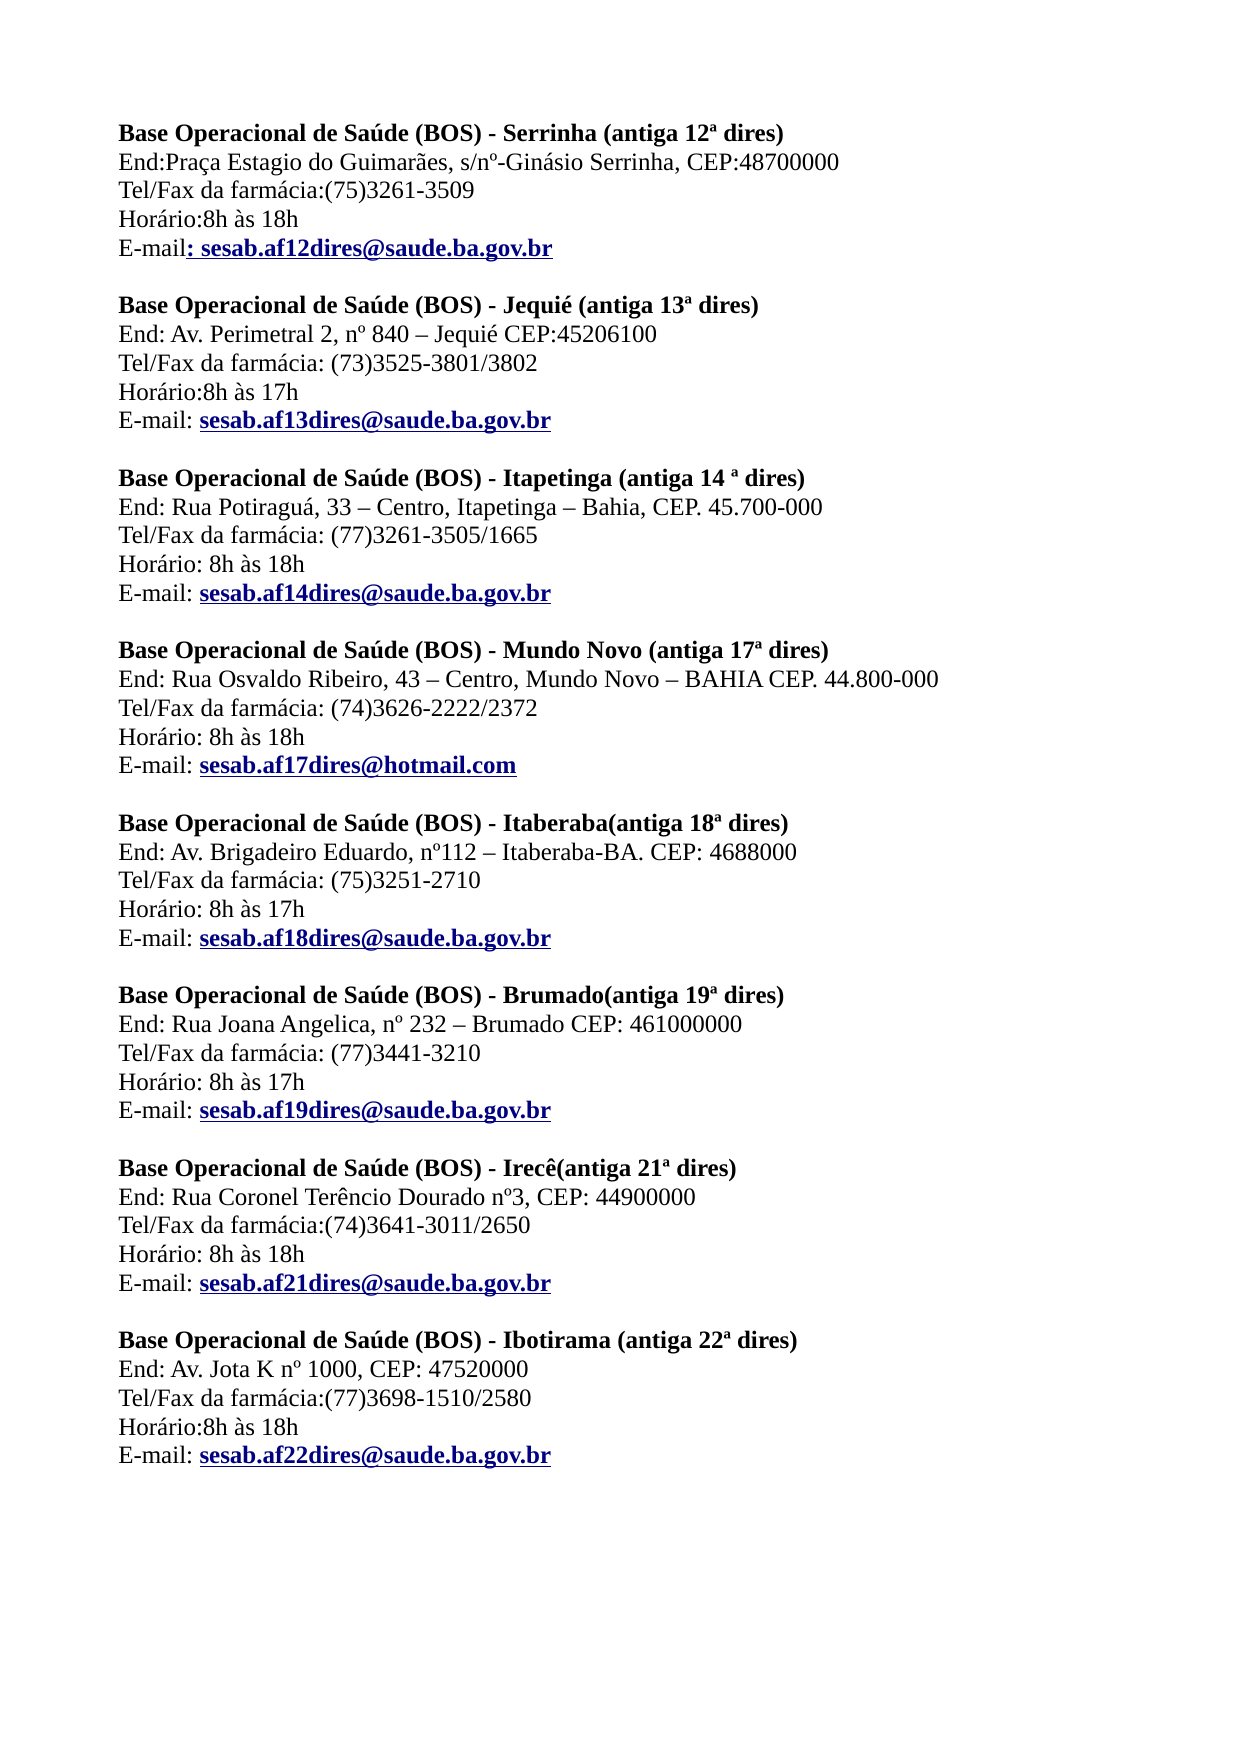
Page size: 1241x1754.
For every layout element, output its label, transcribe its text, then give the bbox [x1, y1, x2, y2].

text End: Av. Perimetral 2, nº 840 – Jequié CEP:45206100 [118, 319, 1122, 348]
text End: Av. Jota K nº 1000, CEP: 47520000 [118, 1354, 1122, 1383]
text Base Operacional de Saúde (BOS) - Serrinha (antiga 12ª dires) [118, 118, 1122, 147]
text Horário:8h às 18h [118, 1412, 1122, 1441]
text Base Operacional de Saúde (BOS) - Mundo Novo (antiga 17ª dires) [118, 636, 1122, 664]
text E-mail: sesab.af12dires@saude.ba.gov.br [118, 233, 1122, 262]
text Base Operacional de Saúde (BOS) - Brumado(antiga 19ª dires) [118, 981, 1122, 1009]
text Base Operacional de Saúde (BOS) - Irecê(antiga 21ª dires) End: Rua Coronel Terêncio Dourado nº3, CEP: 44900000 [118, 1153, 1122, 1211]
text Horário: 8h às 18h [118, 722, 1122, 751]
text Base Operacional de Saúde (BOS) - Jequié (antiga 13ª dires) [118, 291, 1122, 319]
text Tel/Fax da farmácia:(75)3261-3509 [118, 176, 1122, 204]
text Base Operacional de Saúde (BOS) - Ibotirama (antiga 22ª dires) [118, 1326, 1122, 1354]
text E-mail: sesab.af19dires@saude.ba.gov.br [118, 1096, 1122, 1124]
text Base Operacional de Saúde (BOS) - Itaberaba(antiga 18ª dires) [118, 808, 1122, 837]
text Horário: 8h às 18h [118, 1239, 1122, 1268]
text Base Operacional de Saúde (BOS) - Itapetinga (antiga 14 ª dires) [118, 463, 1122, 492]
text Horário: 8h às 17h [118, 1067, 1122, 1096]
text E-mail: sesab.af13dires@saude.ba.gov.br [118, 406, 1122, 434]
text End: Av. Brigadeiro Eduardo, nº112 – Itaberaba-BA. CEP: 4688000 [118, 837, 1122, 866]
text E-mail: sesab.af17dires@hotmail.com [118, 751, 1122, 779]
text Horário: 8h às 17h [118, 894, 1122, 923]
text E-mail: sesab.af21dires@saude.ba.gov.br [118, 1268, 1122, 1297]
text Tel/Fax da farmácia:(74)3641-3011/2650 [118, 1211, 1122, 1239]
text Tel/Fax da farmácia: (77)3441-3210 [118, 1038, 1122, 1067]
text Horário:8h às 17h [118, 377, 1122, 406]
text E-mail: sesab.af22dires@saude.ba.gov.br [118, 1441, 1122, 1469]
text Tel/Fax da farmácia: (75)3251-2710 [118, 866, 1122, 894]
text Horário: 8h às 18h [118, 549, 1122, 578]
text E-mail: sesab.af14dires@saude.ba.gov.br [118, 578, 1122, 607]
text Tel/Fax da farmácia: (77)3261-3505/1665 [118, 521, 1122, 549]
text End: Rua Osvaldo Ribeiro, 43 – Centro, Mundo Novo – BAHIA CEP. 44.800-000 [118, 664, 1122, 693]
text E-mail: sesab.af18dires@saude.ba.gov.br [118, 923, 1122, 952]
text End:Praça Estagio do Guimarães, s/nº-Ginásio Serrinha, CEP:48700000 [118, 147, 1122, 176]
text End: Rua Potiraguá, 33 – Centro, Itapetinga – Bahia, CEP. 45.700-000 [118, 492, 1122, 521]
text Tel/Fax da farmácia:(77)3698-1510/2580 [118, 1383, 1122, 1412]
text Tel/Fax da farmácia: (73)3525-3801/3802 [118, 348, 1122, 377]
text End: Rua Joana Angelica, nº 232 – Brumado CEP: 461000000 [118, 1009, 1122, 1038]
text Horário:8h às 18h [118, 204, 1122, 233]
text Tel/Fax da farmácia: (74)3626-2222/2372 [118, 693, 1122, 722]
